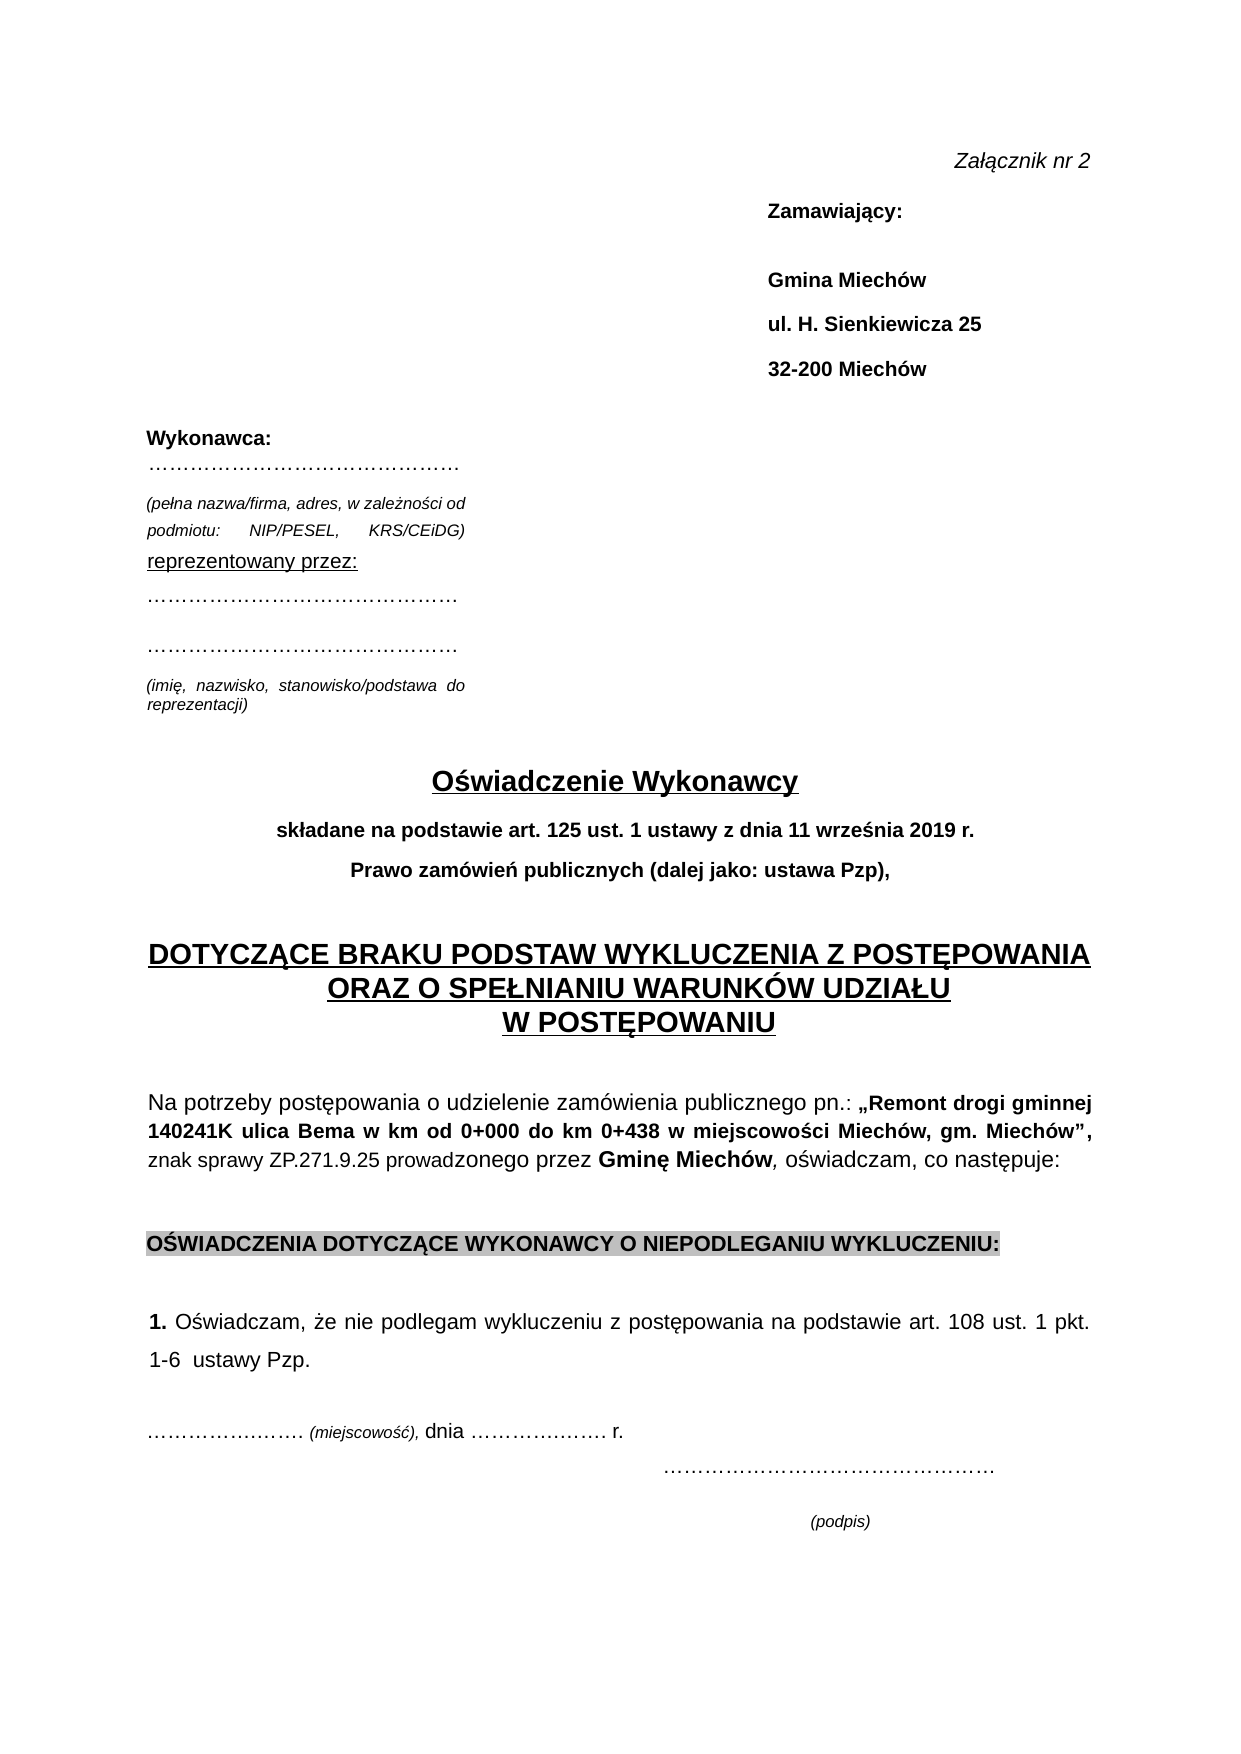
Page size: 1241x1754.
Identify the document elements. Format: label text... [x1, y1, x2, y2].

text Na potrzeby postępowania o udzielenie zamówienia publicznego pn.: „Remont drogi gminnej 140241K ulica Bema w km od 0+000 do km 0+438 w miejscowości Miechów, gm. Miechów”, znak sprawy ZP.271.9.25 prowadzonego przez Gminę Miechów, oświadczam, co następuje: [148, 1089, 1092, 1173]
text składane na podstawie art. 125 ust. 1 ustawy z dnia 11 września 2019 r. Prawo zamówień publicznych (dalej jako: ustawa Pzp), [241, 818, 1010, 882]
text 32-200 Miechów [699, 357, 1058, 381]
text ……………………………………… [146, 633, 1093, 657]
text (podpis) [590, 1512, 1093, 1531]
text Zamawiający: [578, 199, 1093, 223]
text Wykonawca: [146, 426, 1058, 450]
text 1. Oświadczam, że nie podlegam wykluczeniu z postępowania na podstawie art. 108 ust. 1 pkt. 1-6 ustawy Pzp. [149, 1309, 1093, 1372]
text Załącznik nr 2 [768, 148, 1093, 173]
text DOTYCZĄCE BRAKU PODSTAW WYKLUCZENIA Z POSTĘPOWANIA ORAZ O SPEŁNIANIU WARUNKÓW UDZIAŁU W POSTĘPOWANIU [148, 937, 1092, 1039]
text Oświadczenie Wykonawcy [148, 763, 1093, 797]
text ……………………………………… [146, 583, 1093, 607]
text ……………………………………… [148, 451, 1093, 475]
text (imię, nazwisko, stanowisko/podstawa do reprezentacji) [146, 676, 467, 714]
text …………….……. (miejscowość), dnia ………….……. r. [146, 1419, 1093, 1443]
text Gmina Miechów ul. H. Sienkiewicza 25 [768, 268, 1057, 336]
text ………………………………………… [146, 1453, 1093, 1477]
text OŚWIADCZENIA DOTYCZĄCE WYKONAWCY O NIEPODLEGANIU WYKLUCZENIU: [146, 1231, 1093, 1256]
text (pełna nazwa/firma, adres, w zależności od podmiotu: NIP/PESEL, KRS/CEiDG) reprezentowany przez: [146, 494, 467, 573]
